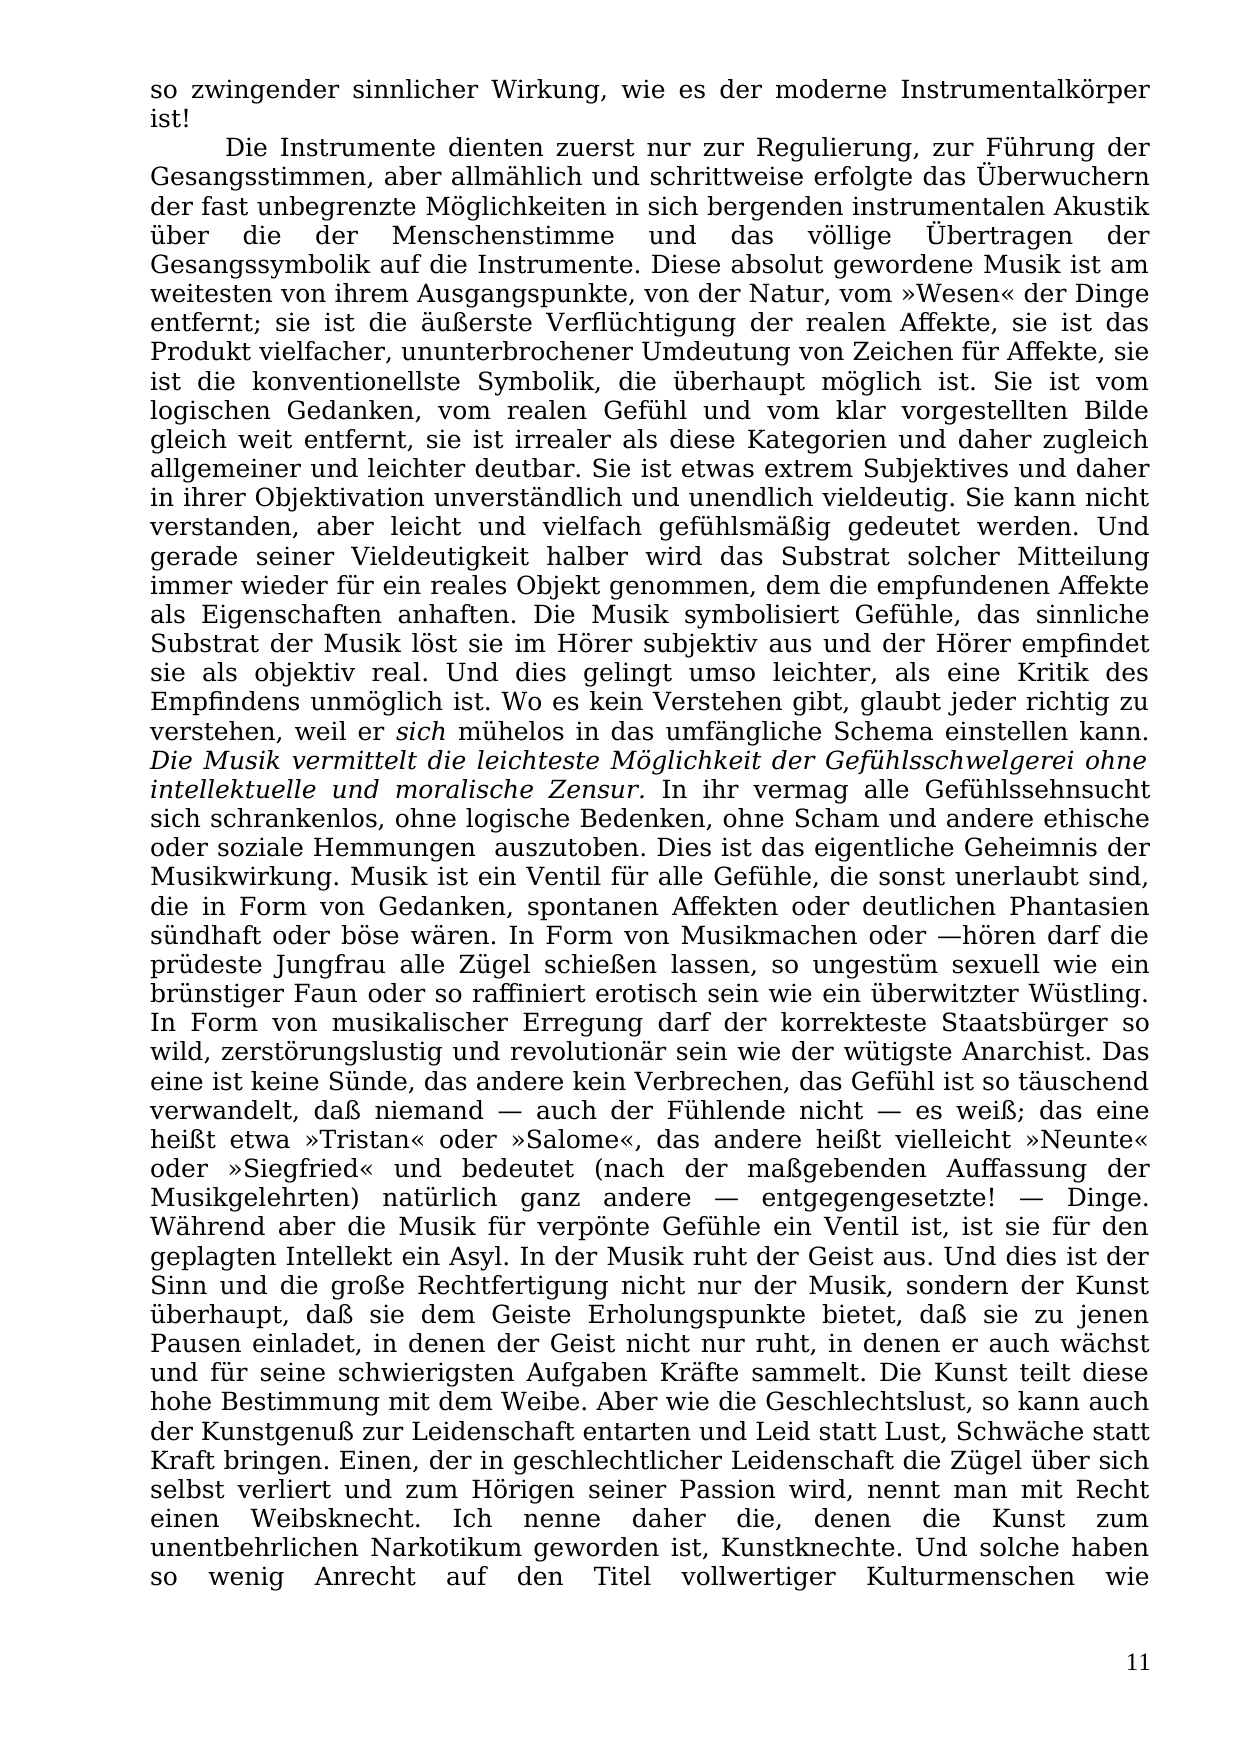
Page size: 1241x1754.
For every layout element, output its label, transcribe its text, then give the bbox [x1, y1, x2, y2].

text Die Instrumente dienten zuerst nur zur Regulierung, zur Führung der Gesangsstimmen, aber allmählich und schrittweise erfolgte das Überwuchern der fast unbegrenzte Möglichkeiten in sich bergenden instrumentalen Akustik über die der Menschenstimme und das völlige Übertragen der Gesangssymbolik auf die Instrumente. Diese absolut gewordene Musik ist am weitesten von ihrem Ausgangspunkte, von der Natur, vom »Wesen« der Dinge entfernt; sie ist die äußerste Verflüchtigung der realen Affekte, sie ist das Produkt vielfacher, ununterbrochener Umdeutung von Zeichen für Affekte, sie ist die konventionellste Symbolik, die überhaupt möglich ist. Sie ist vom logischen Gedanken, vom realen Gefühl und vom klar vorgestellten Bilde gleich weit entfernt, sie ist irrealer als diese Kategorien und daher zugleich allgemeiner und leichter deutbar. Sie ist etwas extrem Subjektives und daher in ihrer Objektivation unverständlich und unendlich vieldeutig. Sie kann nicht verstanden, aber leicht und vielfach gefühlsmäßig gedeutet werden. Und gerade seiner Vieldeutigkeit halber wird das Substrat solcher Mitteilung immer wieder für ein reales Objekt genommen, dem die empfundenen Affekte als Eigenschaften anhaften. Die Musik symbolisiert Gefühle, das sinnliche Substrat der Musik löst sie im Hörer subjektiv aus und der Hörer empfindet sie als objektiv real. Und dies gelingt umso leichter, als eine Kritik des Empfindens unmöglich ist. Wo es kein Verstehen gibt, glaubt jeder richtig zu verstehen, weil er sich mühelos in das umfängliche Schema einstellen kann. Die Musik vermittelt die leichteste Möglichkeit der Gefühlsschwelgerei ohne intellektuelle und moralische Zensur. In ihr vermag alle Gefühlssehnsucht sich schrankenlos, ohne logische Bedenken, ohne Scham und andere ethische oder soziale Hemmungen auszutoben. Dies ist das eigentliche Geheimnis der Musikwirkung. Musik ist ein Ventil für alle Gefühle, die sonst unerlaubt sind, die in Form von Gedanken, spontanen Affekten oder deutlichen Phantasien sündhaft oder böse wären. In Form von Musikmachen oder —hören darf die prüdeste Jungfrau alle Zügel schießen lassen, so ungestüm sexuell wie ein brünstiger Faun oder so raffiniert erotisch sein wie ein überwitzter Wüstling. In Form von musikalischer Erregung darf der korrekteste Staatsbürger so wild, zerstörungslustig und revolutionär sein wie der wütigste Anarchist. Das eine ist keine Sünde, das andere kein Verbrechen, das Gefühl ist so täuschend verwandelt, daß niemand — auch der Fühlende nicht — es weiß; das eine heißt etwa »Tristan« oder »Salome«, das andere heißt vielleicht »Neunte« oder »Siegfried« und bedeutet (nach der maßgebenden Auffassung der Musikgelehrten) natürlich ganz andere — entgegengesetzte! — Dinge. Während aber die Musik für verpönte Gefühle ein Ventil ist, ist sie für den geplagten Intellekt ein Asyl. In der Musik ruht der Geist aus. Und dies ist der Sinn und die große Rechtfertigung nicht nur der Musik, sondern der Kunst überhaupt, daß sie dem Geiste Erholungspunkte bietet, daß sie zu jenen Pausen einladet, in denen der Geist nicht nur ruht, in denen er auch wächst und für seine schwierigsten Aufgaben Kräfte sammelt. Die Kunst teilt diese hohe Bestimmung mit dem Weibe. Aber wie die Geschlechtslust, so kann auch der Kunstgenuß zur Leidenschaft entarten und Leid statt Lust, Schwäche statt Kraft bringen. Einen, der in geschlechtlicher Leidenschaft die Zügel über sich selbst verliert und zum Hörigen seiner Passion wird, nennt man mit Recht einen Weibsknecht. Ich nenne daher die, denen die Kunst zum unentbehrlichen Narkotikum geworden ist, Kunstknechte. Und solche haben so wenig Anrecht auf den Titel vollwertiger Kulturmenschen wie [150, 133, 1151, 1592]
text so zwingender sinnlicher Wirkung, wie es der moderne Instrumentalkörper ist! [150, 75, 1151, 133]
